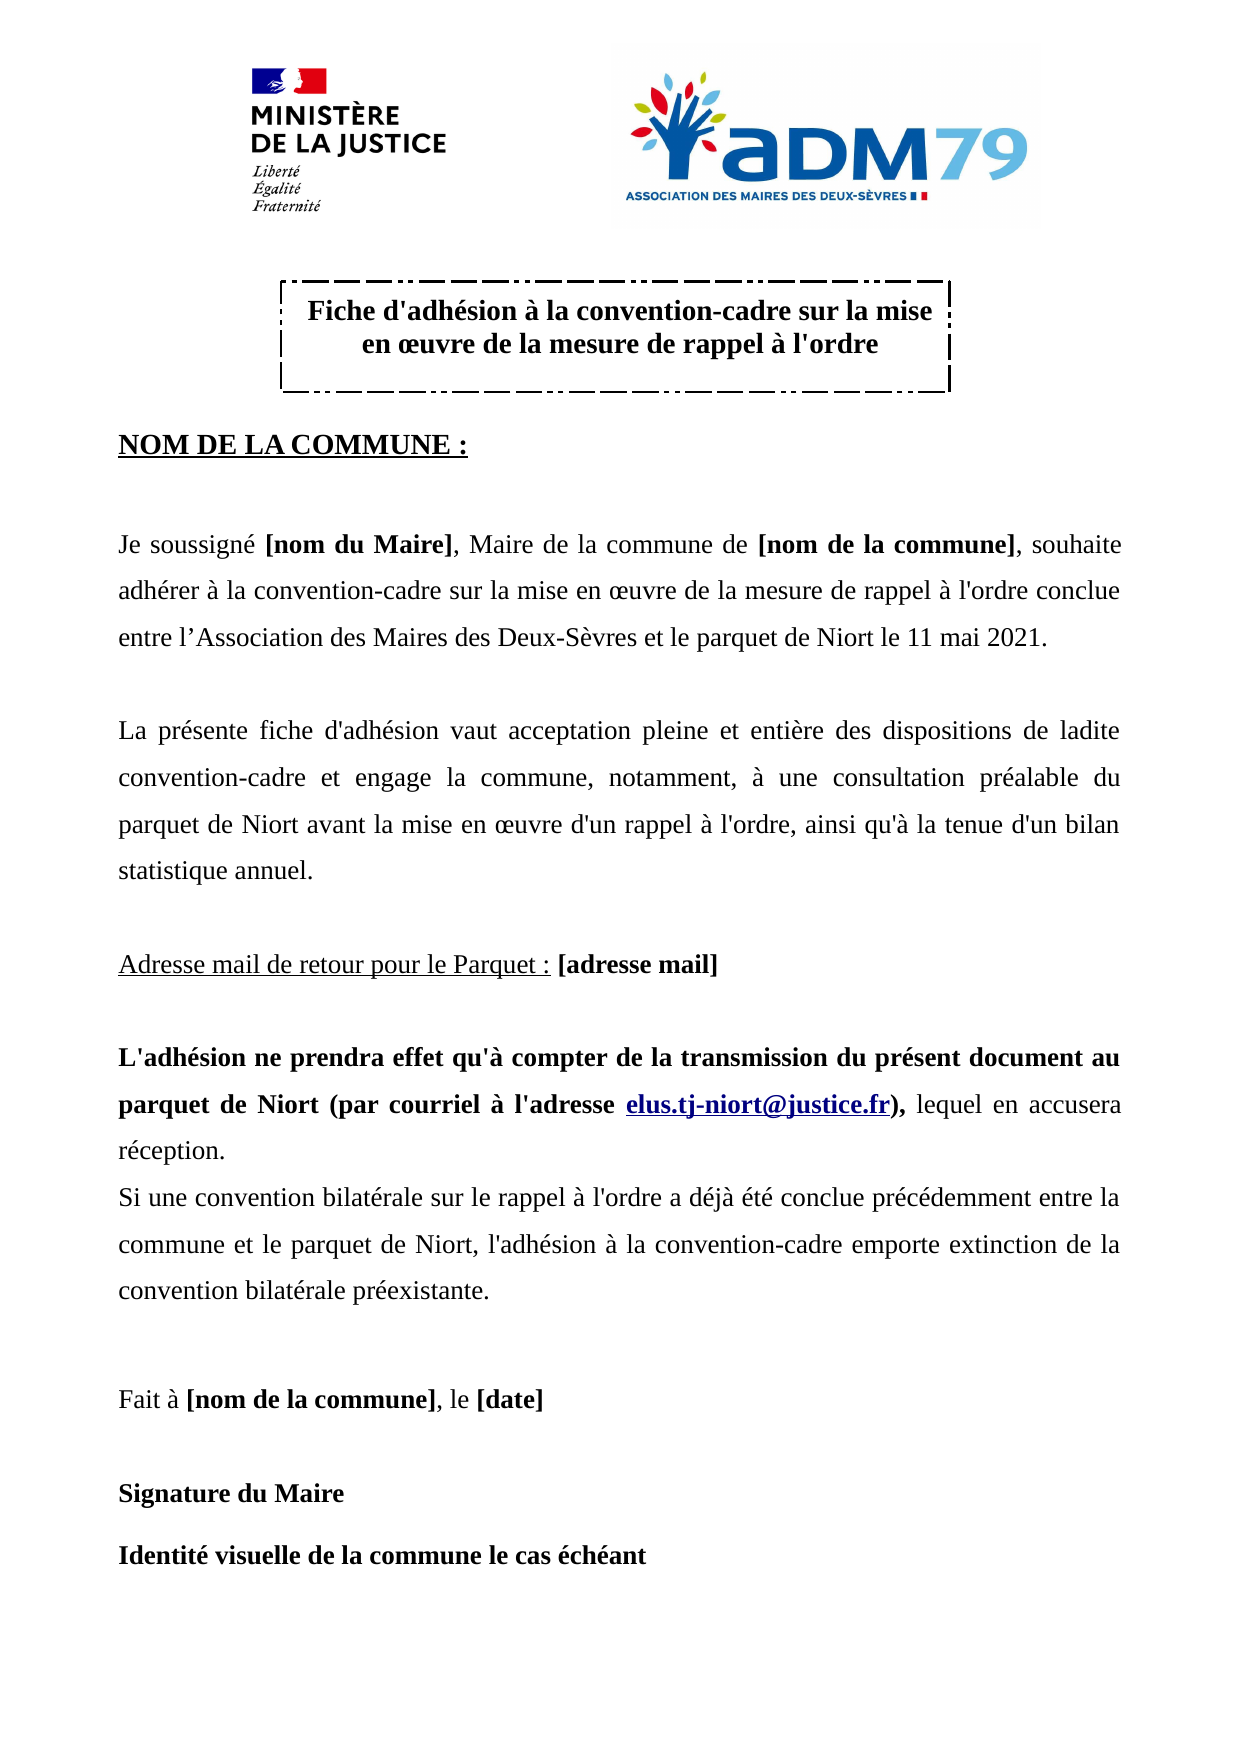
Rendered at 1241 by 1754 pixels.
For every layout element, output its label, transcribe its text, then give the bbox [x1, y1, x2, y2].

text Fiche d'adhésion à la convention-cadre sur la mise [118, 293, 1122, 326]
text NOM DE LA COMMUNE : [118, 427, 1122, 461]
text La présente fiche d'adhésion vaut acceptation pleine et entière des dispositions de ladite convention-cadre et engage la commune, notamment, à une consultation préalable du parquet de Niort avant la mise en œuvre d'un rappel à l'ordre, ainsi qu'à la tenue d'un bilan statistique annuel. [118, 714, 1122, 886]
text Je soussigné [nom du Maire], Maire de la commune de [nom de la commune], souhaite adhérer à la convention-cadre sur la mise en œuvre de la mesure de rappel à l'ordre conclue entre l’Association des Maires des Deux-Sèvres et le parquet de Niort le 11 mai 2021. [118, 528, 1122, 652]
text Identité visuelle de la commune le cas échéant [118, 1539, 1122, 1570]
text Si une convention bilatérale sur le rappel à l'ordre a déjà été conclue précédemment entre la commune et le parquet de Niort, l'adhésion à la convention-cadre emporte extinction de la convention bilatérale préexistante. [118, 1181, 1122, 1306]
text L'adhésion ne prendra effet qu'à compter de la transmission du présent document au parquet de Niort (par courriel à l'adresse elus.tj-niort@justice.fr), lequel en accusera réception. [118, 1041, 1122, 1166]
text Signature du Maire [118, 1477, 1122, 1508]
text en œuvre de la mesure de rappel à l'ordre [118, 326, 1122, 360]
text Fait à [nom de la commune], le [date] [118, 1383, 1122, 1414]
text Adresse mail de retour pour le Parquet : [adresse mail] [118, 948, 1122, 979]
